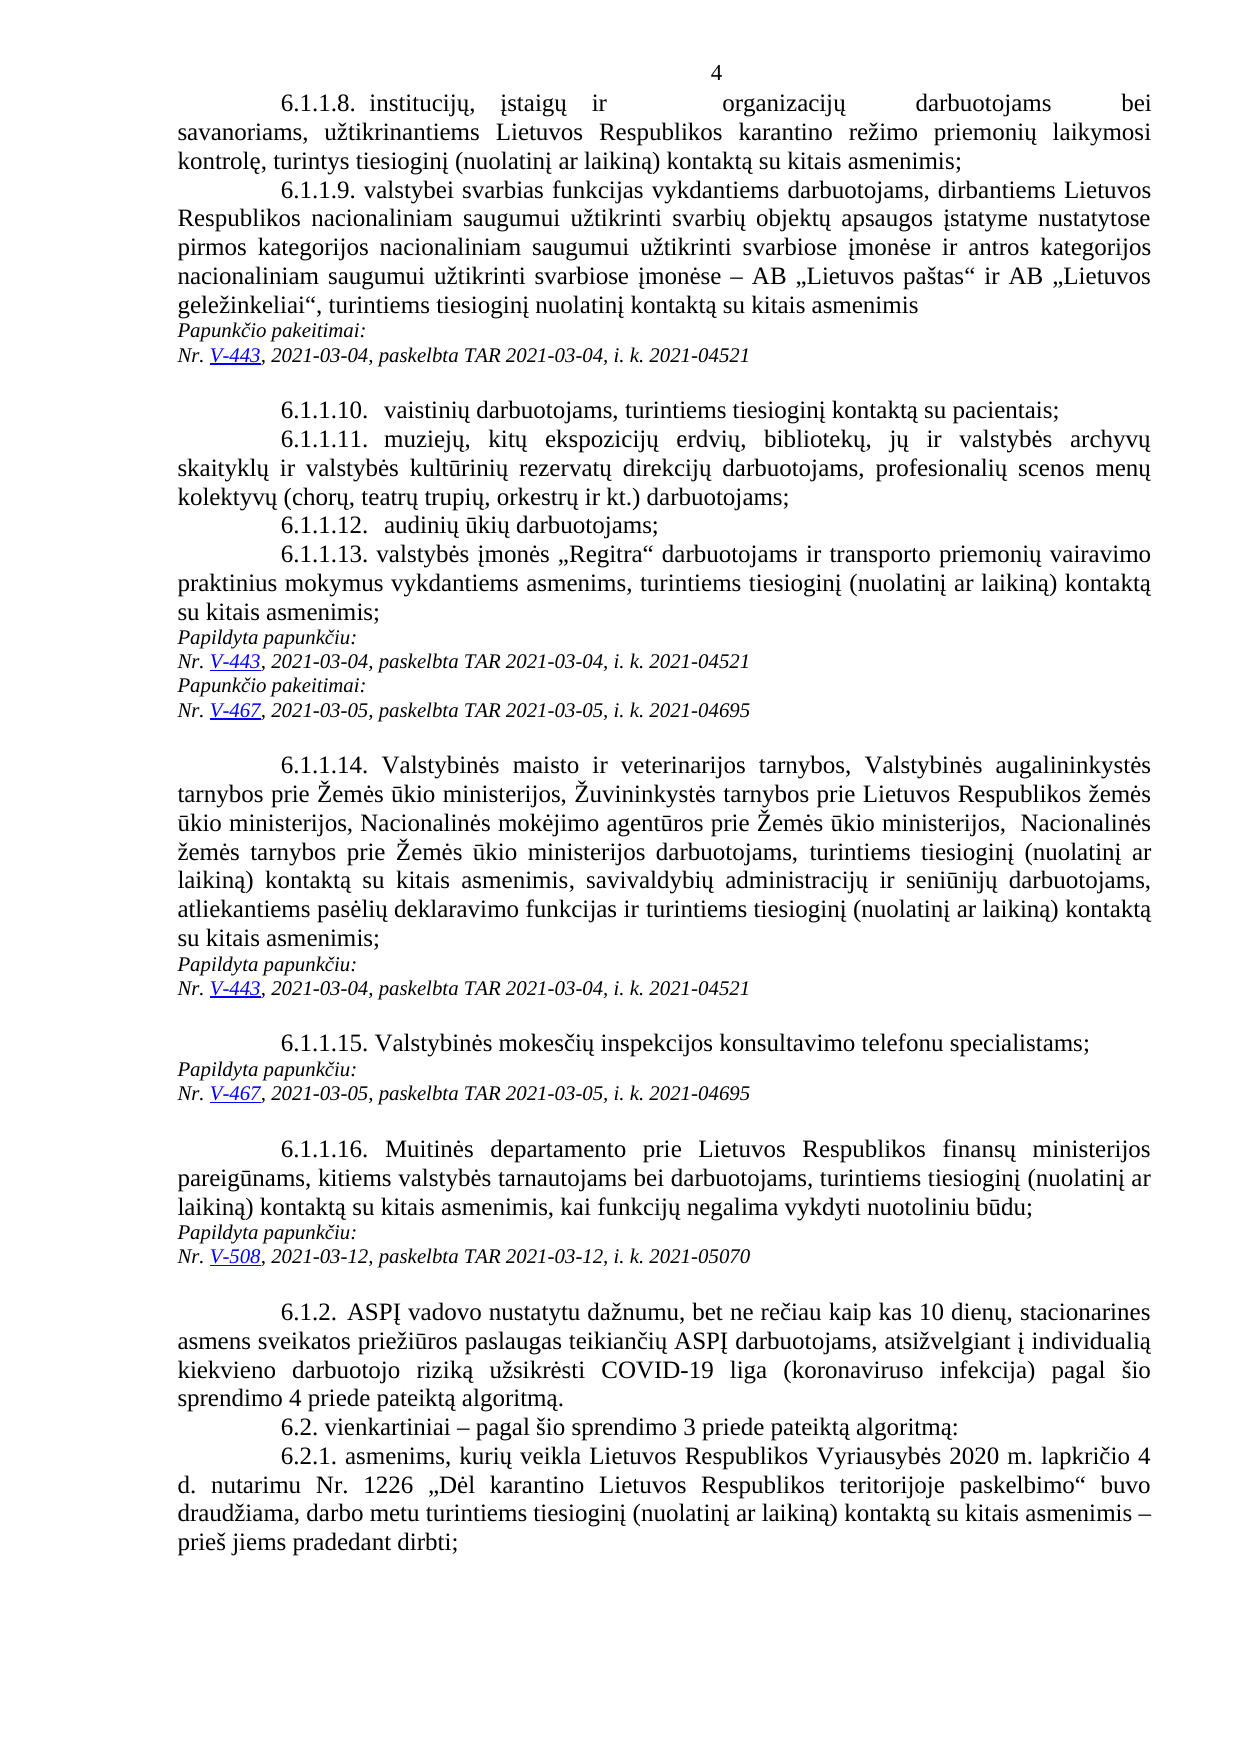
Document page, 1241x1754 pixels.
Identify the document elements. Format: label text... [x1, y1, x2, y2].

text 6.1.1.10. vaistinių darbuotojams, turintiems tiesioginį kontaktą su pacientais; [177, 395, 1152, 424]
text Papildyta papunkčiu: [177, 1220, 1152, 1244]
text Papunkčio pakeitimai: [177, 673, 1152, 697]
text 6.2. vienkartiniai – pagal šio sprendimo 3 priede pateiktą algoritmą: [177, 1412, 1152, 1441]
text 6.1.1.12. audinių ūkių darbuotojams; [177, 510, 1152, 539]
text 6.1.1.13. valstybės įmonės „Regitra“ darbuotojams ir transporto priemonių vairavimo praktinius mokymus vykdantiems asmenims, turintiems tiesioginį (nuolatinį ar laikiną) kontaktą su kitais asmenimis; [177, 539, 1152, 625]
text Papildyta papunkčiu: [177, 625, 1152, 649]
text Nr. V-467, 2021-03-05, paskelbta TAR 2021-03-05, i. k. 2021-04695 [177, 697, 1152, 722]
text Nr. V-443, 2021-03-04, paskelbta TAR 2021-03-04, i. k. 2021-04521 [177, 649, 1152, 673]
text 6.1.1.11. muziejų, kitų ekspozicijų erdvių, bibliotekų, jų ir valstybės archyvų skaityklų ir valstybės kultūrinių rezervatų direkcijų darbuotojams, profesionalių scenos menų kolektyvų (chorų, teatrų trupių, orkestrų ir kt.) darbuotojams; [177, 424, 1152, 510]
text 6.1.1.8. institucijų, įstaigų ir organizacijų darbuotojams bei savanoriams, užtikrinantiems Lietuvos Respublikos karantino režimo priemonių laikymosi kontrolę, turintys tiesioginį (nuolatinį ar laikiną) kontaktą su kitais asmenimis; [177, 88, 1152, 175]
text Nr. V-443, 2021-03-04, paskelbta TAR 2021-03-04, i. k. 2021-04521 [177, 976, 1152, 1000]
text 6.1.1.9. valstybei svarbias funkcijas vykdantiems darbuotojams, dirbantiems Lietuvos Respublikos nacionaliniam saugumui užtikrinti svarbių objektų apsaugos įstatyme nustatytose pirmos kategorijos nacionaliniam saugumui užtikrinti svarbiose įmonėse ir antros kategorijos nacionaliniam saugumui užtikrinti svarbiose įmonėse – AB „Lietuvos paštas“ ir AB „Lietuvos geležinkeliai“, turintiems tiesioginį nuolatinį kontaktą su kitais asmenimis [177, 175, 1152, 318]
text 6.1.1.16. Muitinės departamento prie Lietuvos Respublikos finansų ministerijos pareigūnams, kitiems valstybės tarnautojams bei darbuotojams, turintiems tiesioginį (nuolatinį ar laikiną) kontaktą su kitais asmenimis, kai funkcijų negalima vykdyti nuotoliniu būdu; [177, 1134, 1152, 1220]
text Papunkčio pakeitimai: [177, 318, 1152, 342]
text Nr. V-443, 2021-03-04, paskelbta TAR 2021-03-04, i. k. 2021-04521 [177, 342, 1152, 367]
text 6.1.2. ASPĮ vadovo nustatytu dažnumu, bet ne rečiau kaip kas 10 dienų, stacionarines asmens sveikatos priežiūros paslaugas teikiančių ASPĮ darbuotojams, atsižvelgiant į individualią kiekvieno darbuotojo riziką užsikrėsti COVID-19 liga (koronaviruso infekcija) pagal šio sprendimo 4 priede pateiktą algoritmą. [177, 1297, 1152, 1412]
text 6.2.1. asmenims, kurių veikla Lietuvos Respublikos Vyriausybės 2020 m. lapkričio 4 d. nutarimu Nr. 1226 „Dėl karantino Lietuvos Respublikos teritorijoje paskelbimo“ buvo draudžiama, darbo metu turintiems tiesioginį (nuolatinį ar laikiną) kontaktą su kitais asmenimis – prieš jiems pradedant dirbti; [177, 1441, 1152, 1556]
text Papildyta papunkčiu: [177, 952, 1152, 976]
text Nr. V-467, 2021-03-05, paskelbta TAR 2021-03-05, i. k. 2021-04695 [177, 1081, 1152, 1105]
text 6.1.1.14. Valstybinės maisto ir veterinarijos tarnybos, Valstybinės augalininkystės tarnybos prie Žemės ūkio ministerijos, Žuvininkystės tarnybos prie Lietuvos Respublikos žemės ūkio ministerijos, Nacionalinės mokėjimo agentūros prie Žemės ūkio ministerijos, Nacionalinės žemės tarnybos prie Žemės ūkio ministerijos darbuotojams, turintiems tiesioginį (nuolatinį ar laikiną) kontaktą su kitais asmenimis, savivaldybių administracijų ir seniūnijų darbuotojams, atliekantiems pasėlių deklaravimo funkcijas ir turintiems tiesioginį (nuolatinį ar laikiną) kontaktą su kitais asmenimis; [177, 750, 1152, 952]
text Nr. V-508, 2021-03-12, paskelbta TAR 2021-03-12, i. k. 2021-05070 [177, 1244, 1152, 1268]
text Papildyta papunkčiu: [177, 1057, 1152, 1081]
text 6.1.1.15. Valstybinės mokesčių inspekcijos konsultavimo telefonu specialistams; [177, 1028, 1152, 1057]
